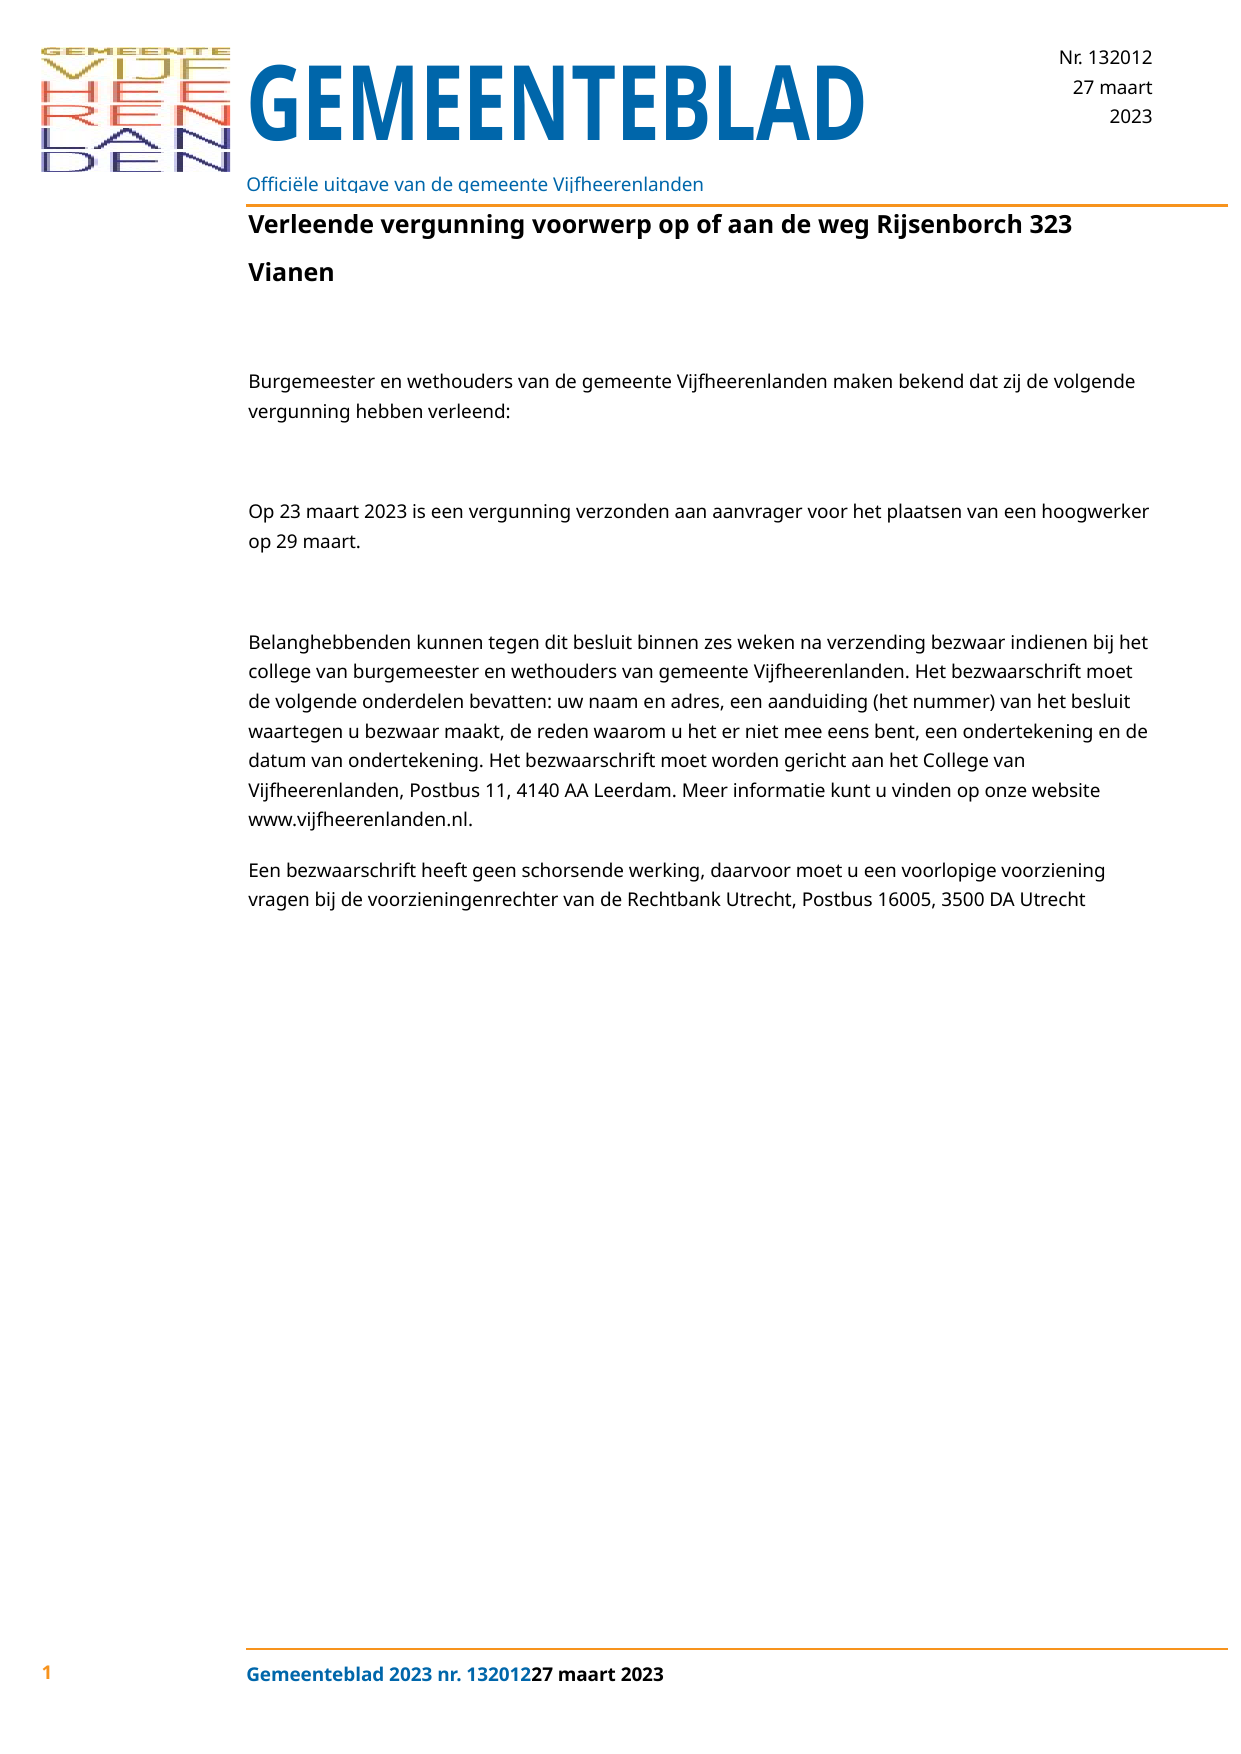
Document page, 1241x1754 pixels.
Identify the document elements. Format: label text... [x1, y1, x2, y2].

text Belanghebbenden kunnen tegen dit besluit binnen zes weken na verzending bezwaar indienen bij het college van burgemeester en wethouders van gemeente Vijfheerenlanden. Het bezwaarschrift moet de volgende onderdelen bevatten: uw naam en adres, een aanduiding (het nummer) van het besluit waartegen u bezwaar maakt, de reden waarom u het er niet mee eens bent, een ondertekening en de datum van ondertekening. Het bezwaarschrift moet worden gericht aan het College van Vijfheerenlanden, Postbus 11, 4140 AA Leerdam. Meer informatie kunt u vinden op onze website www.vijfheerenlanden.nl. [248, 629, 1152, 832]
text Een bezwaarschrift heeft geen schorsende werking, daarvoor moet u een voorlopige voorziening vragen bij de voorzieningenrechter van de Rechtbank Utrecht, Postbus 16005, 3500 DA Utrecht [248, 857, 1152, 912]
text Op 23 maart 2023 is een vergunning verzonden aan aanvrager voor het plaatsen van een hoogwerker op 29 maart. [248, 499, 1152, 554]
text Verleende vergunning voorwerp op of aan de weg Rijsenborch 323 Vianen [248, 207, 1152, 288]
picture [41, 47, 231, 172]
text Burgemeester en wethouders van de gemeente Vijfheerenlanden maken bekend dat zij de volgende vergunning hebben verleend: [248, 368, 1152, 424]
